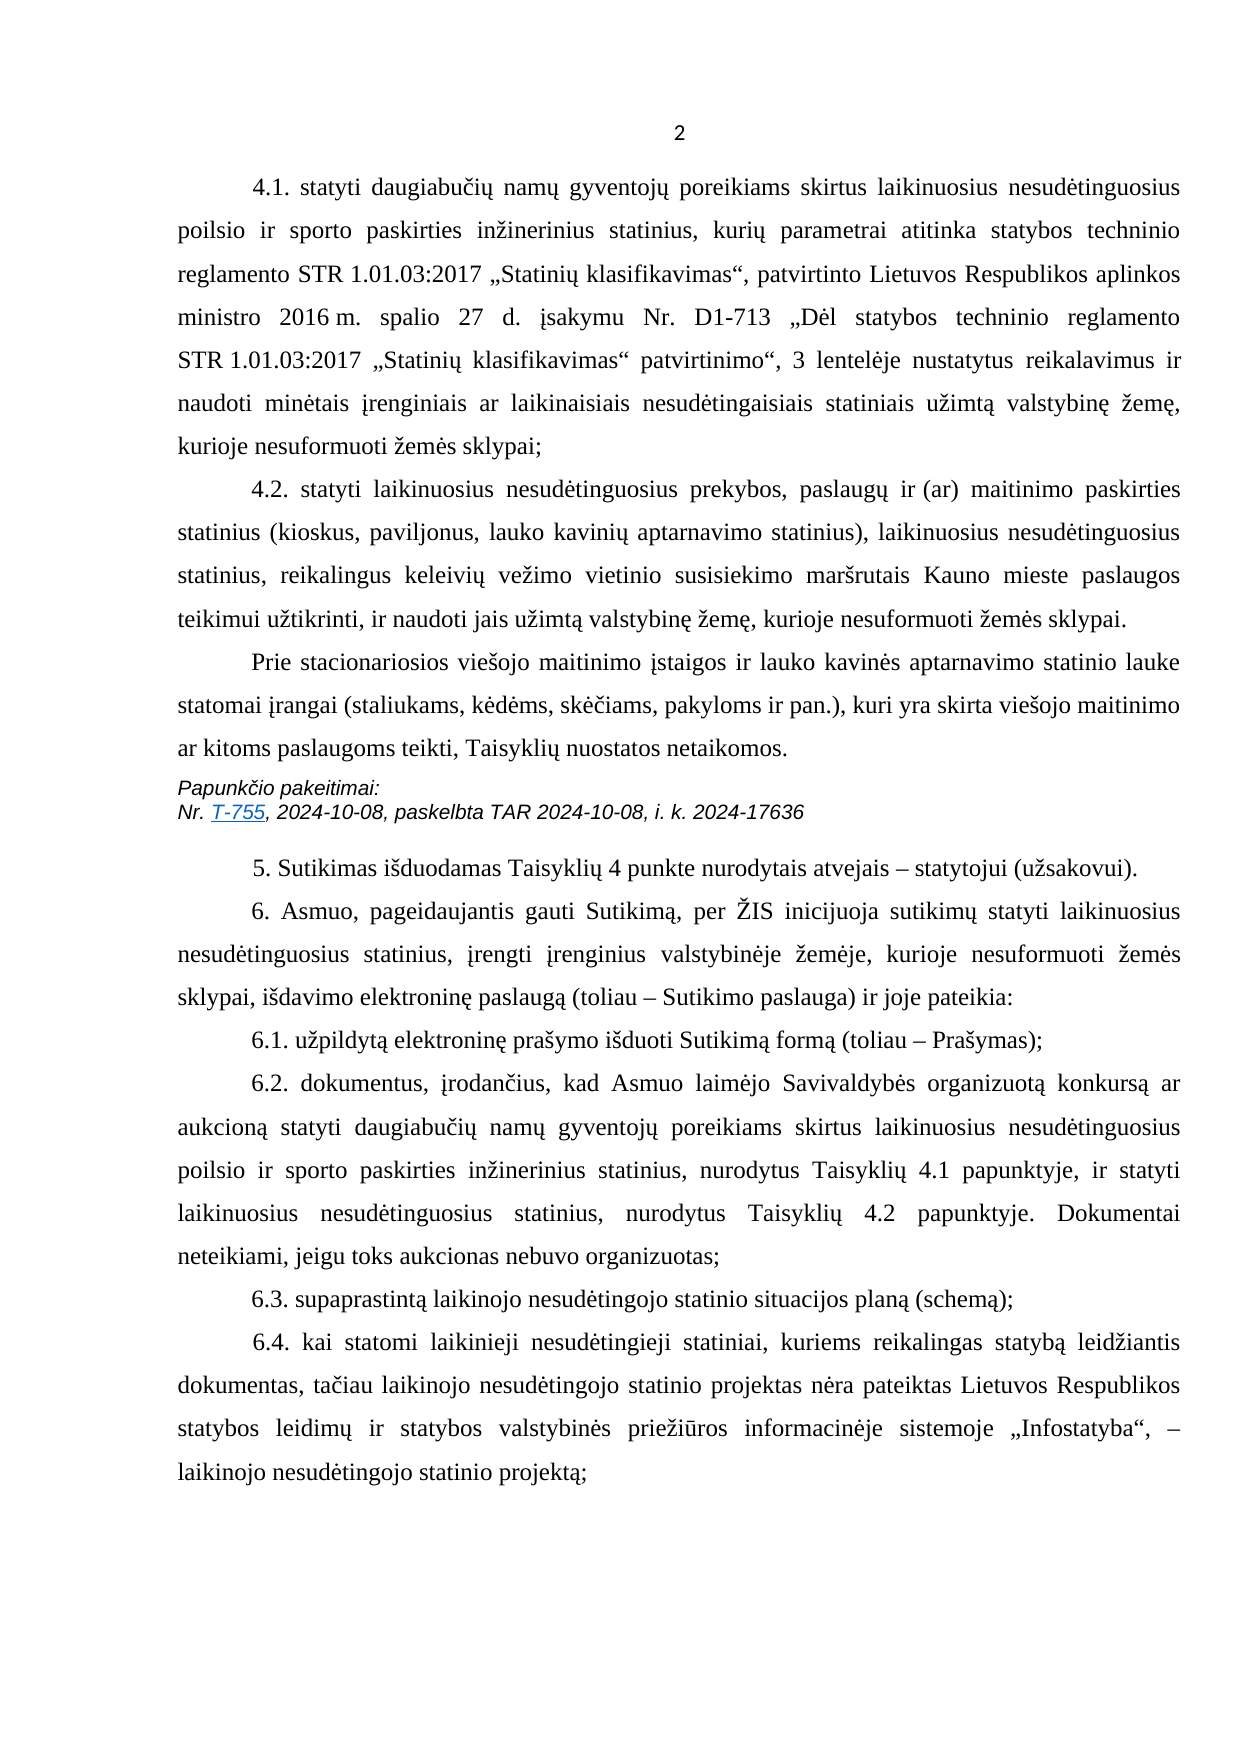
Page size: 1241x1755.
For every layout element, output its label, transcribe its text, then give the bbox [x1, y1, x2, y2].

text 4.2. statyti laikinuosius nesudėtinguosius prekybos, paslaugų ir (ar) maitinimo paskirties statinius (kioskus, paviljonus, lauko kavinių aptarnavimo statinius), laikinuosius nesudėtinguosius statinius, reikalingus keleivių vežimo vietinio susisiekimo maršrutais Kauno mieste paslaugos teikimui užtikrinti, ir naudoti jais užimtą valstybinę žemę, kurioje nesuformuoti žemės sklypai. [177, 474, 1181, 632]
text 6. Asmuo, pageidaujantis gauti Sutikimą, per ŽIS inicijuoja sutikimų statyti laikinuosius nesudėtinguosius statinius, įrengti įrenginius valstybinėje žemėje, kurioje nesuformuoti žemės sklypai, išdavimo elektroninę paslaugą (toliau – Sutikimo paslauga) ir joje pateikia: [177, 896, 1181, 1011]
text Prie stacionariosios viešojo maitinimo įstaigos ir lauko kavinės aptarnavimo statinio lauke statomai įrangai (staliukams, kėdėms, skėčiams, pakyloms ir pan.), kuri yra skirta viešojo maitinimo ar kitoms paslaugoms teikti, Taisyklių nuostatos netaikomos. [177, 647, 1181, 762]
text 6.2. dokumentus, įrodančius, kad Asmuo laimėjo Savivaldybės organizuotą konkursą ar aukcioną statyti daugiabučių namų gyventojų poreikiams skirtus laikinuosius nesudėtinguosius poilsio ir sporto paskirties inžinerinius statinius, nurodytus Taisyklių 4.1 papunktyje, ir statyti laikinuosius nesudėtinguosius statinius, nurodytus Taisyklių 4.2 papunktyje. Dokumentai neteikiami, jeigu toks aukcionas nebuvo organizuotas; [177, 1068, 1181, 1270]
text Papunkčio pakeitimai: [177, 776, 1181, 800]
text 6.1. užpildytą elektroninę prašymo išduoti Sutikimą formą (toliau – Prašymas); [177, 1025, 1181, 1054]
text 4.1. statyti daugiabučių namų gyventojų poreikiams skirtus laikinuosius nesudėtinguosius poilsio ir sporto paskirties inžinerinius statinius, kurių parametrai atitinka statybos techninio reglamento STR 1.01.03:2017 „Statinių klasifikavimas“, patvirtinto Lietuvos Respublikos aplinkos ministro 2016 m. spalio 27 d. įsakymu Nr. D1-713 „Dėl statybos techninio reglamento STR 1.01.03:2017 „Statinių klasifikavimas“ patvirtinimo“, 3 lentelėje nustatytus reikalavimus ir naudoti minėtais įrenginiais ar laikinaisiais nesudėtingaisiais statiniais užimtą valstybinę žemę, kurioje nesuformuoti žemės sklypai; [177, 172, 1181, 460]
text Nr. T-755, 2024-10-08, paskelbta TAR 2024-10-08, i. k. 2024-17636 [177, 800, 1181, 824]
text 6.3. supaprastintą laikinojo nesudėtingojo statinio situacijos planą (schemą); [177, 1284, 1181, 1313]
text 5. Sutikimas išduodamas Taisyklių 4 punkte nurodytais atvejais – statytojui (užsakovui). [177, 853, 1181, 882]
text 6.4. kai statomi laikinieji nesudėtingieji statiniai, kuriems reikalingas statybą leidžiantis dokumentas, tačiau laikinojo nesudėtingojo statinio projektas nėra pateiktas Lietuvos Respublikos statybos leidimų ir statybos valstybinės priežiūros informacinėje sistemoje „Infostatyba“, – laikinojo nesudėtingojo statinio projektą; [177, 1327, 1181, 1485]
